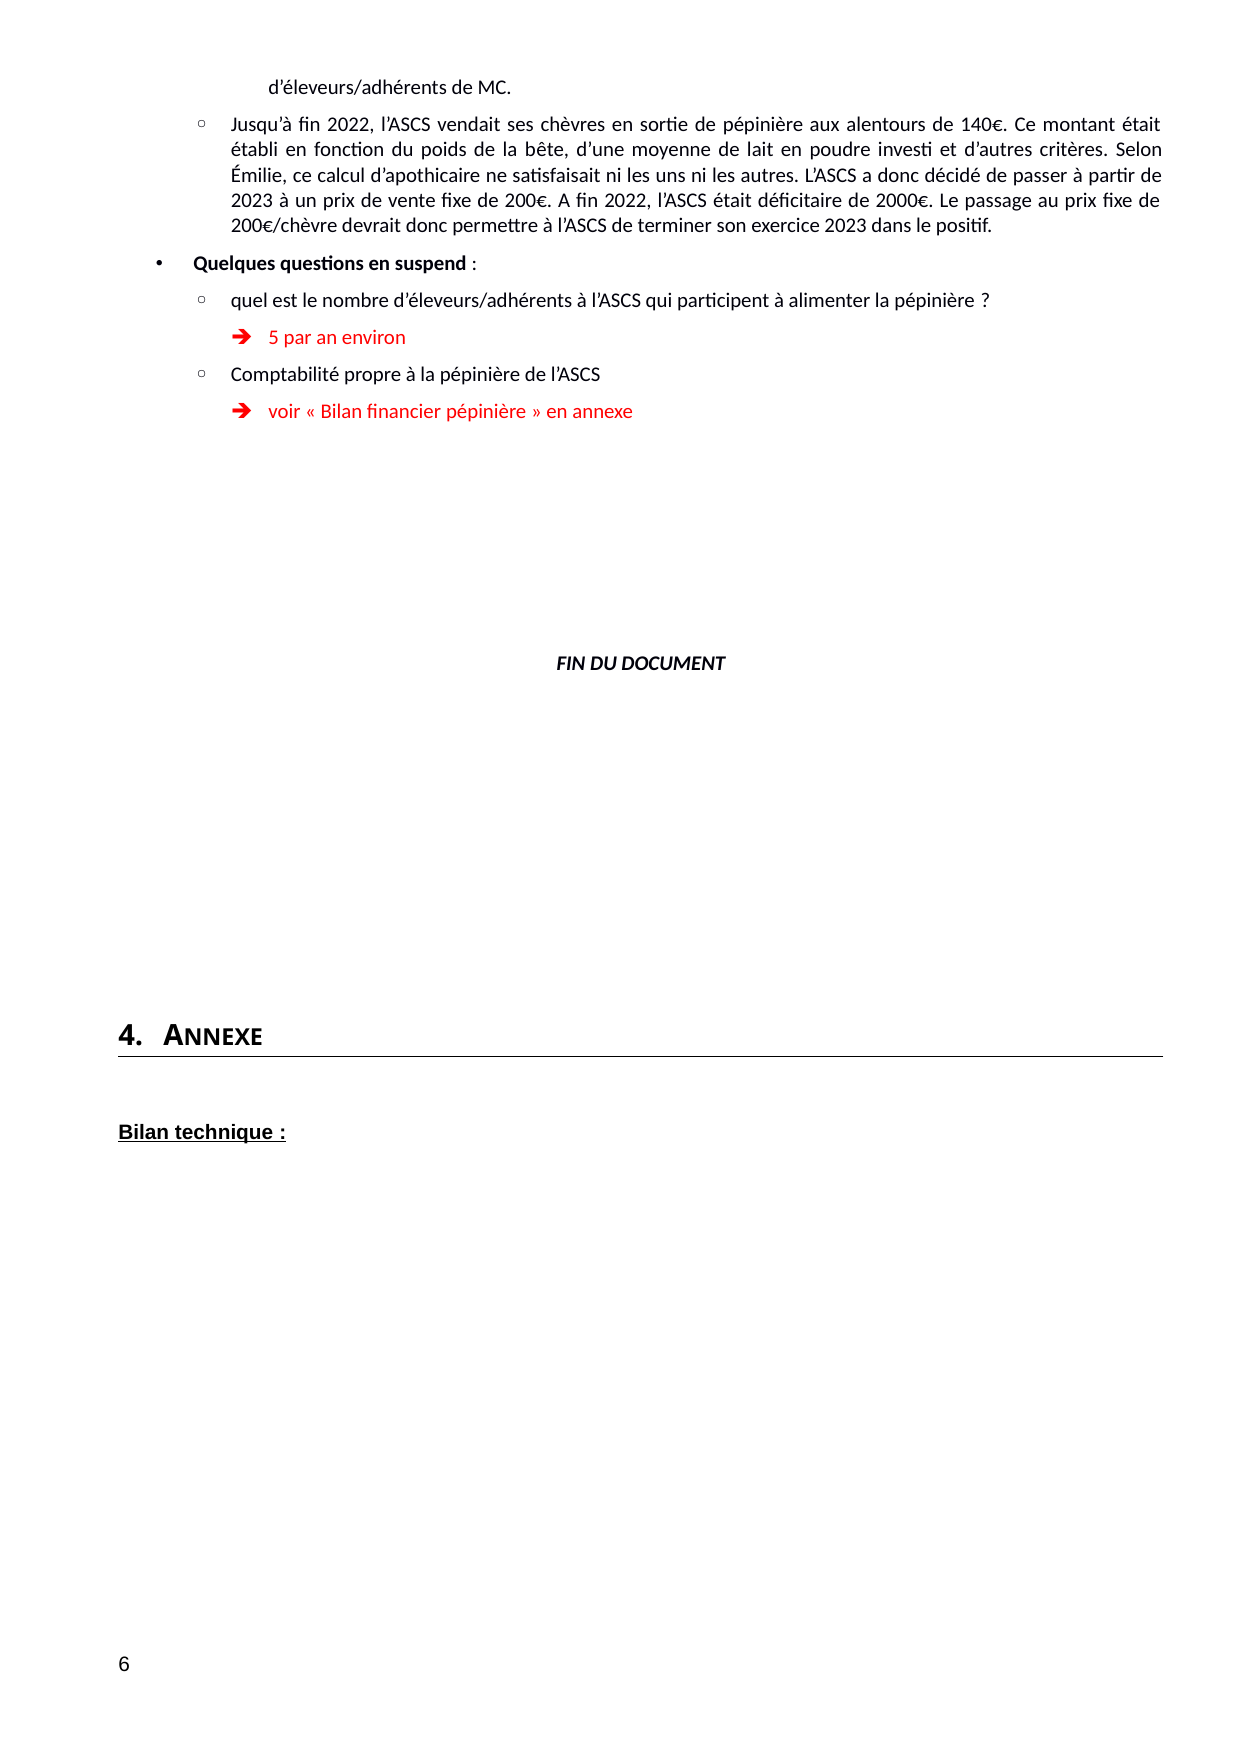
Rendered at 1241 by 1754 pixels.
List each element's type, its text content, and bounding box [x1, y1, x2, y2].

list 5 par an environ [231, 324, 1163, 350]
list Jusqu’à fin 2022, l’ASCS vendait ses chèvres en sortie de pépinière aux alentours de 140€. Ce montant était établi en fonction du poids de la bête, d’une moyenne de lait en poudre investi et d’autres critères. Selon Émilie, ce calcul d’apothicaire ne satisfaisait ni les uns ni les autres. L’ASCS a donc décidé de passer à partir de 2023 à un prix de vente fixe de 200€. A fin 2022, l’ASCS était déficitaire de 2000€. Le passage au prix fixe de 200€/chèvre devrait donc permettre à l’ASCS de terminer son exercice 2023 dans le positif. [193, 111, 1163, 238]
list d’éleveurs/adhérents de MC. [231, 74, 1163, 99]
text Bilan technique : [118, 1120, 1163, 1144]
text FIN DU DOCUMENT [118, 650, 1163, 676]
list Quelques questions en suspend : [156, 250, 1163, 275]
subtitle Annexe [118, 1014, 1163, 1056]
list quel est le nombre d’éleveurs/adhérents à l’ASCS qui participent à alimenter la pépinière ? [193, 287, 1163, 312]
list voir « Bilan financier pépinière » en annexe [231, 399, 1163, 424]
list Comptabilité propre à la pépinière de l’ASCS [193, 361, 1163, 387]
